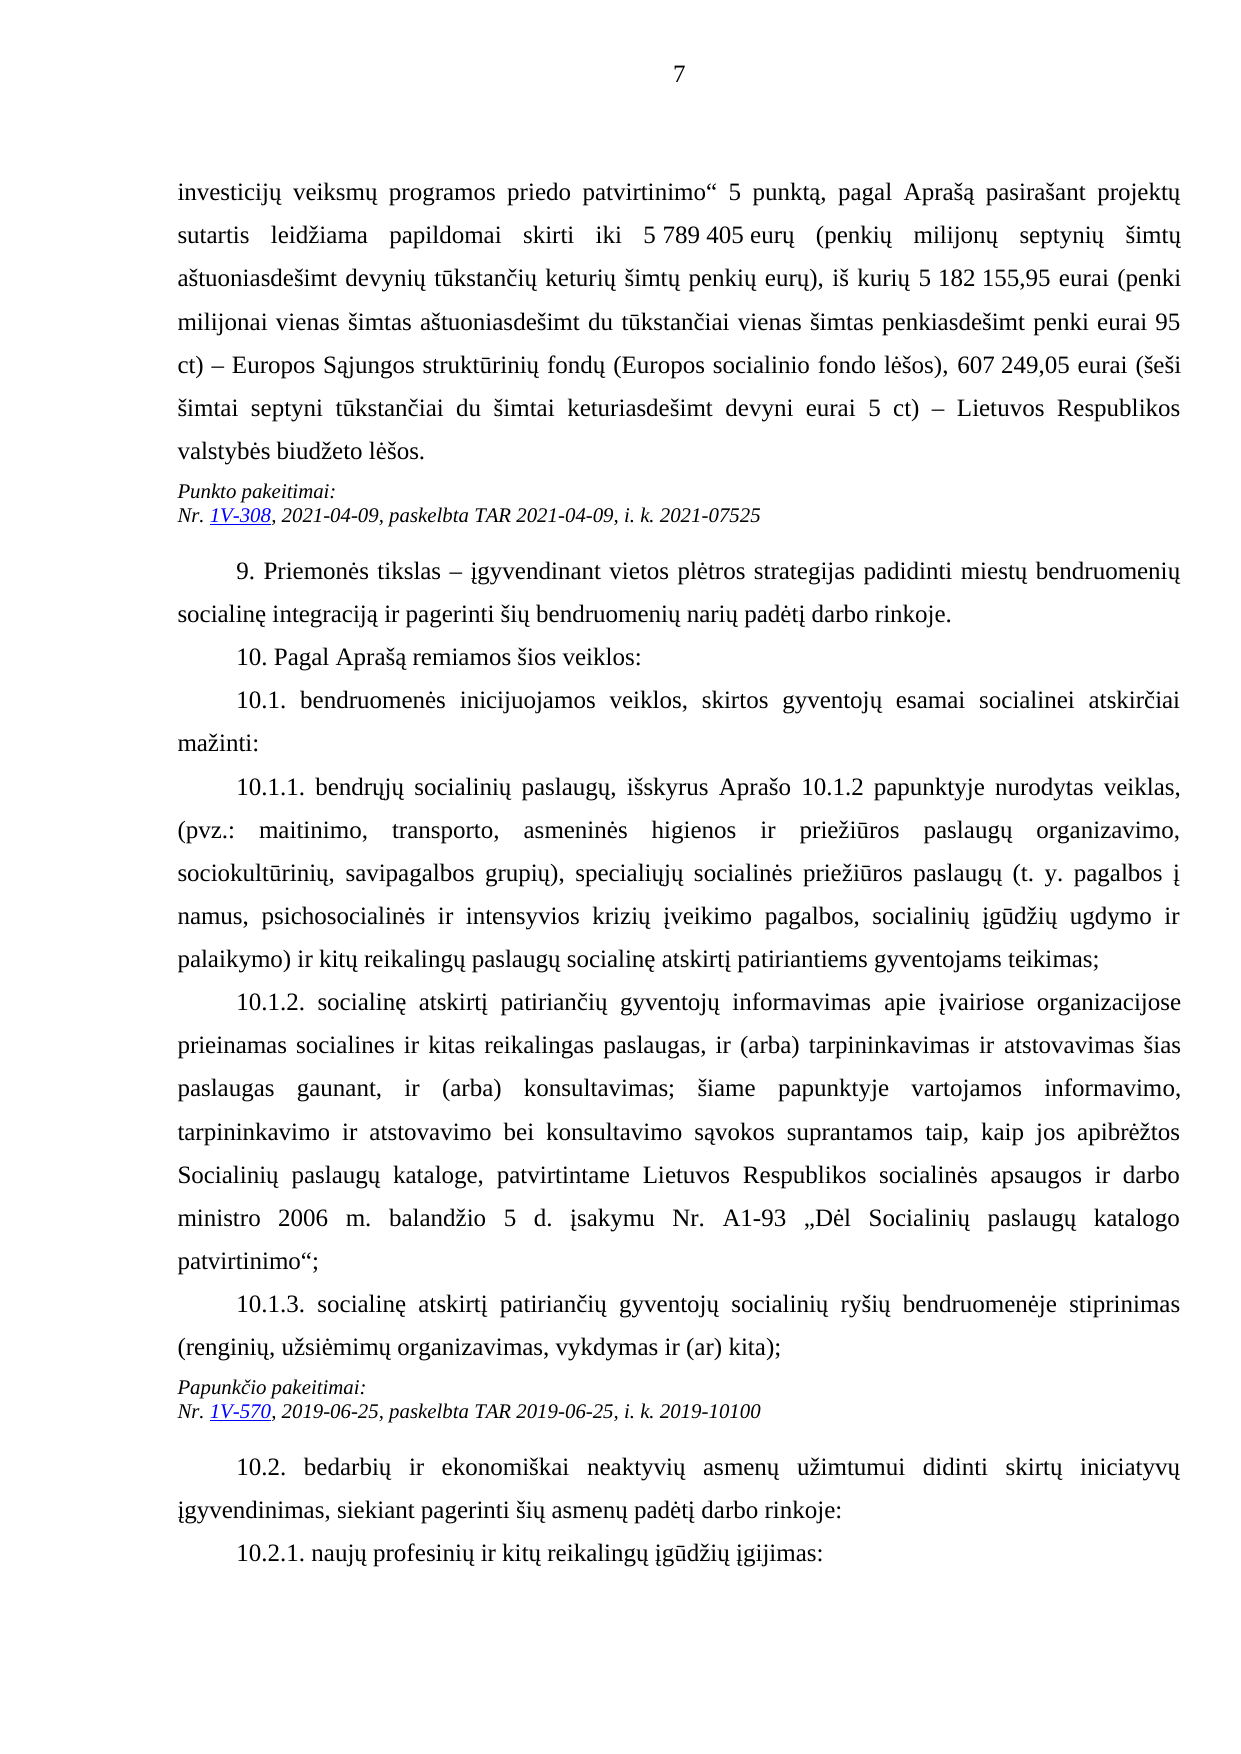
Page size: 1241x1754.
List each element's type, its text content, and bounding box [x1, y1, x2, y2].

text 10.2.1. naujų profesinių ir kitų reikalingų įgūdžių įgijimas: [236, 1538, 1181, 1567]
text 9. Priemonės tikslas – įgyvendinant vietos plėtros strategijas padidinti miestų bendruomenių socialinę integraciją ir pagerinti šių bendruomenių narių padėtį darbo rinkoje. [177, 556, 1181, 628]
text Nr. 1V-570, 2019-06-25, paskelbta TAR 2019-06-25, i. k. 2019-10100 [177, 1399, 1181, 1423]
text Nr. 1V-308, 2021-04-09, paskelbta TAR 2021-04-09, i. k. 2021-07525 [177, 503, 1181, 527]
text 10. Pagal Aprašą remiamos šios veiklos: [236, 642, 1181, 671]
text investicijų veiksmų programos priedo patvirtinimo“ 5 punktą, pagal Aprašą pasirašant projektų sutartis leidžiama papildomai skirti iki 5 789 405 eurų (penkių milijonų septynių šimtų aštuoniasdešimt devynių tūkstančių keturių šimtų penkių eurų), iš kurių 5 182 155,95 eurai (penki milijonai vienas šimtas aštuoniasdešimt du tūkstančiai vienas šimtas penkiasdešimt penki eurai 95 ct) – Europos Sąjungos struktūrinių fondų (Europos socialinio fondo lėšos), 607 249,05 eurai (šeši šimtai septyni tūkstančiai du šimtai keturiasdešimt devyni eurai 5 ct) – Lietuvos Respublikos valstybės biudžeto lėšos. [177, 177, 1181, 465]
text 10.2. bedarbių ir ekonomiškai neaktyvių asmenų užimtumui didinti skirtų iniciatyvų įgyvendinimas, siekiant pagerinti šių asmenų padėtį darbo rinkoje: [177, 1452, 1181, 1524]
text 10.1.1. bendrųjų socialinių paslaugų, išskyrus Aprašo 10.1.2 papunktyje nurodytas veiklas, (pvz.: maitinimo, transporto, asmeninės higienos ir priežiūros paslaugų organizavimo, sociokultūrinių, savipagalbos grupių), specialiųjų socialinės priežiūros paslaugų (t. y. pagalbos į namus, psichosocialinės ir intensyvios krizių įveikimo pagalbos, socialinių įgūdžių ugdymo ir palaikymo) ir kitų reikalingų paslaugų socialinę atskirtį patiriantiems gyventojams teikimas; [177, 772, 1181, 973]
text 10.1. bendruomenės inicijuojamos veiklos, skirtos gyventojų esamai socialinei atskirčiai mažinti: [177, 685, 1181, 757]
text Papunkčio pakeitimai: [177, 1375, 1181, 1399]
text 10.1.2. socialinę atskirtį patiriančių gyventojų informavimas apie įvairiose organizacijose prieinamas socialines ir kitas reikalingas paslaugas, ir (arba) tarpininkavimas ir atstovavimas šias paslaugas gaunant, ir (arba) konsultavimas; šiame papunktyje vartojamos informavimo, tarpininkavimo ir atstovavimo bei konsultavimo sąvokos suprantamos taip, kaip jos apibrėžtos Socialinių paslaugų kataloge, patvirtintame Lietuvos Respublikos socialinės apsaugos ir darbo ministro 2006 m. balandžio 5 d. įsakymu Nr. A1-93 „Dėl Socialinių paslaugų katalogo patvirtinimo“; [177, 987, 1181, 1275]
text Punkto pakeitimai: [177, 479, 1181, 503]
text 10.1.3. socialinę atskirtį patiriančių gyventojų socialinių ryšių bendruomenėje stiprinimas (renginių, užsiėmimų organizavimas, vykdymas ir (ar) kita); [177, 1289, 1181, 1361]
